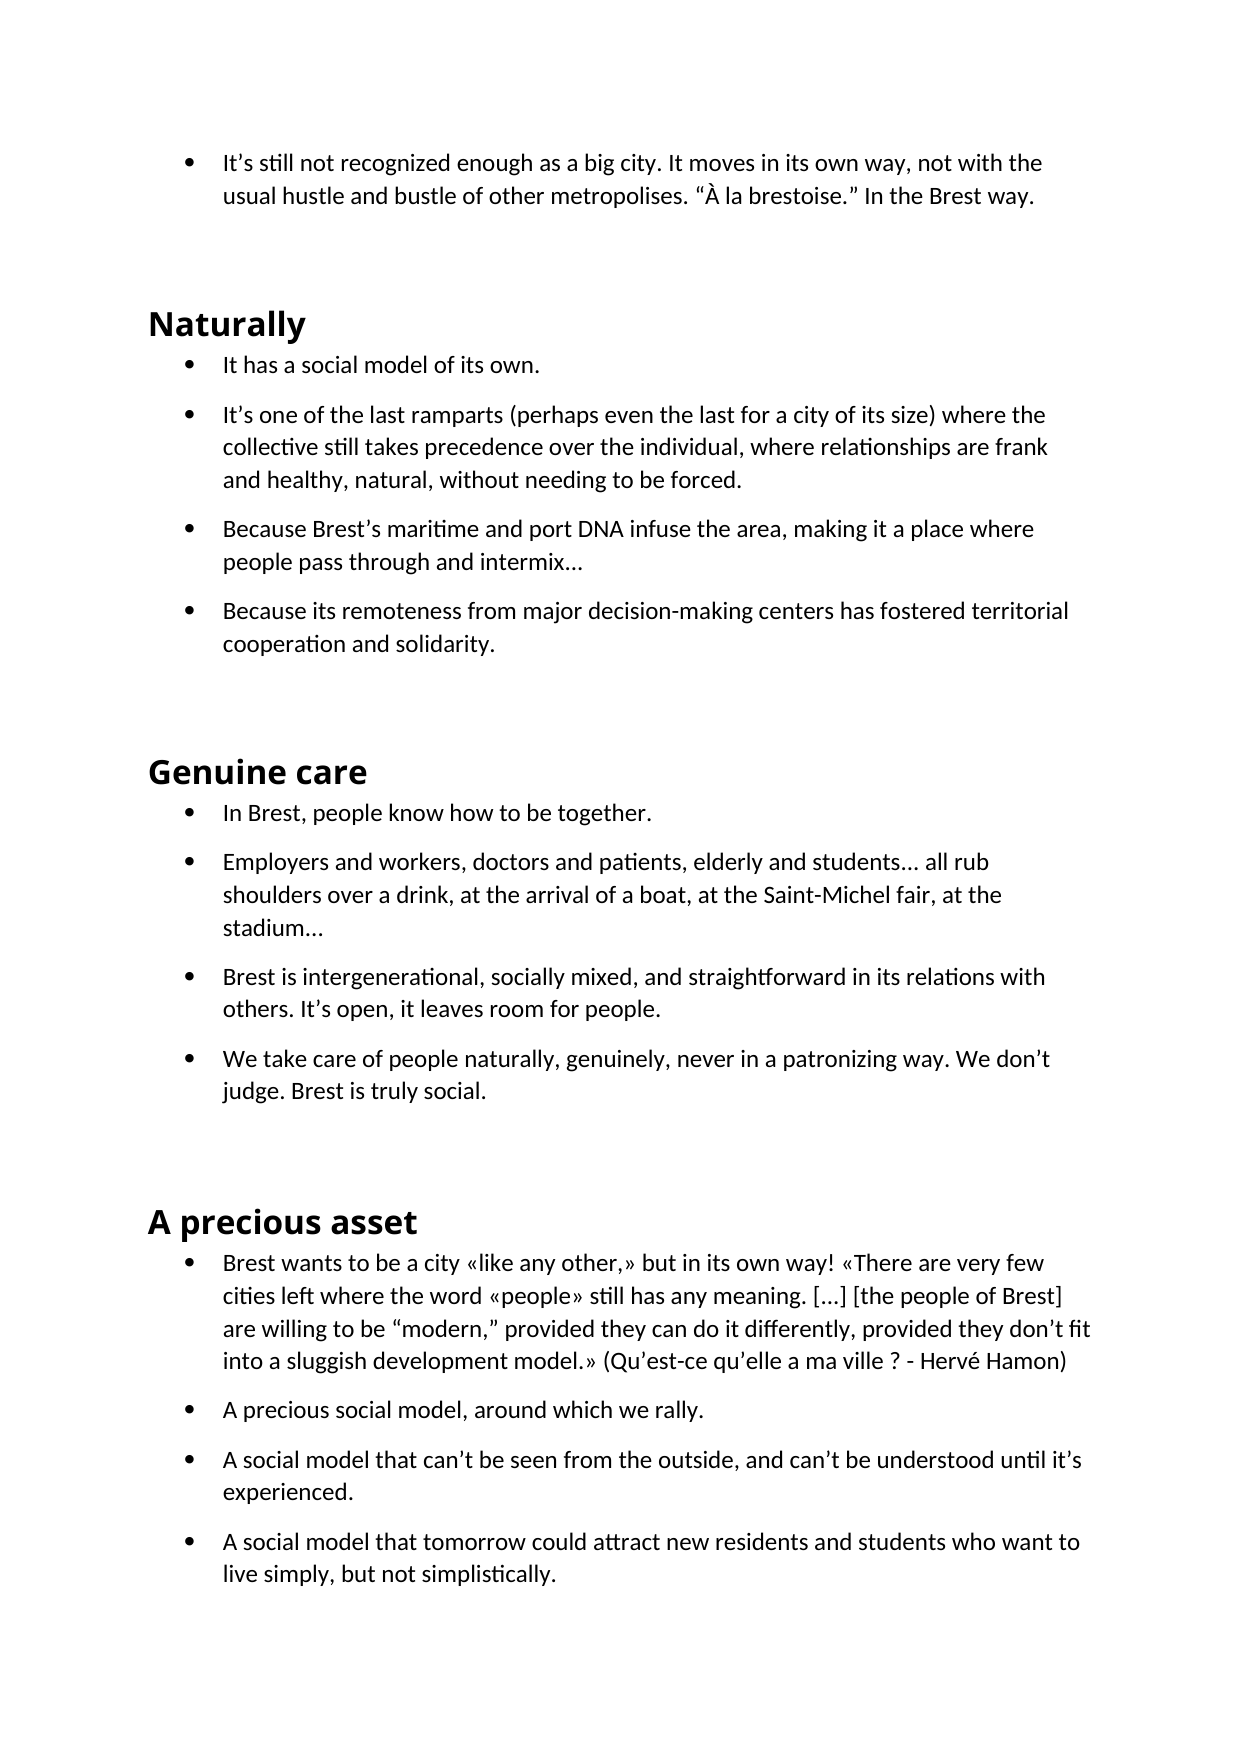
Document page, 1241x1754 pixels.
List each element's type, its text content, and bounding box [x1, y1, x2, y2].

subtitle Naturally [148, 301, 1093, 346]
list Brest is intergenerational, socially mixed, and straightforward in its relations with others. It’s open, it leaves room for people. [185, 961, 1093, 1024]
list A social model that can’t be seen from the outside, and can’t be understood until it’s experienced. [185, 1444, 1093, 1507]
list It has a social model of its own. [185, 349, 1093, 380]
list It’s still not recognized enough as a big city. It moves in its own way, not with the usual hustle and bustle of other metropolises. “À la brestoise.” In the Brest way. [185, 148, 1093, 211]
subtitle A precious asset [148, 1199, 1093, 1244]
list In Brest, people know how to be together. [185, 797, 1093, 828]
list We take care of people naturally, genuinely, never in a patronizing way. We don’t judge. Brest is truly social. [185, 1043, 1093, 1106]
list Because Brest’s maritime and port DNA infuse the area, making it a place where people pass through and intermix... [185, 513, 1093, 576]
list Because its remoteness from major decision-making centers has fostered territorial cooperation and solidarity. [185, 595, 1093, 658]
subtitle Genuine care [148, 749, 1093, 794]
list A precious social model, around which we rally. [185, 1394, 1093, 1425]
list Employers and workers, doctors and patients, elderly and students... all rub shoulders over a drink, at the arrival of a boat, at the Saint-Michel fair, at the stadium... [185, 846, 1093, 942]
list It’s one of the last ramparts (perhaps even the last for a city of its size) where the collective still takes precedence over the individual, where relationships are frank and healthy, natural, without needing to be forced. [185, 399, 1093, 494]
list A social model that tomorrow could attract new residents and students who want to live simply, but not simplistically. [185, 1526, 1093, 1589]
list Brest wants to be a city «like any other,» but in its own way! «There are very few cities left where the word «people» still has any meaning. [...] [the people of Brest] are willing to be “modern,” provided they can do it differently, provided they don’t fit into a sluggish development model.» (Qu’est-ce qu’elle a ma ville ? - Hervé Hamon) [185, 1247, 1093, 1376]
